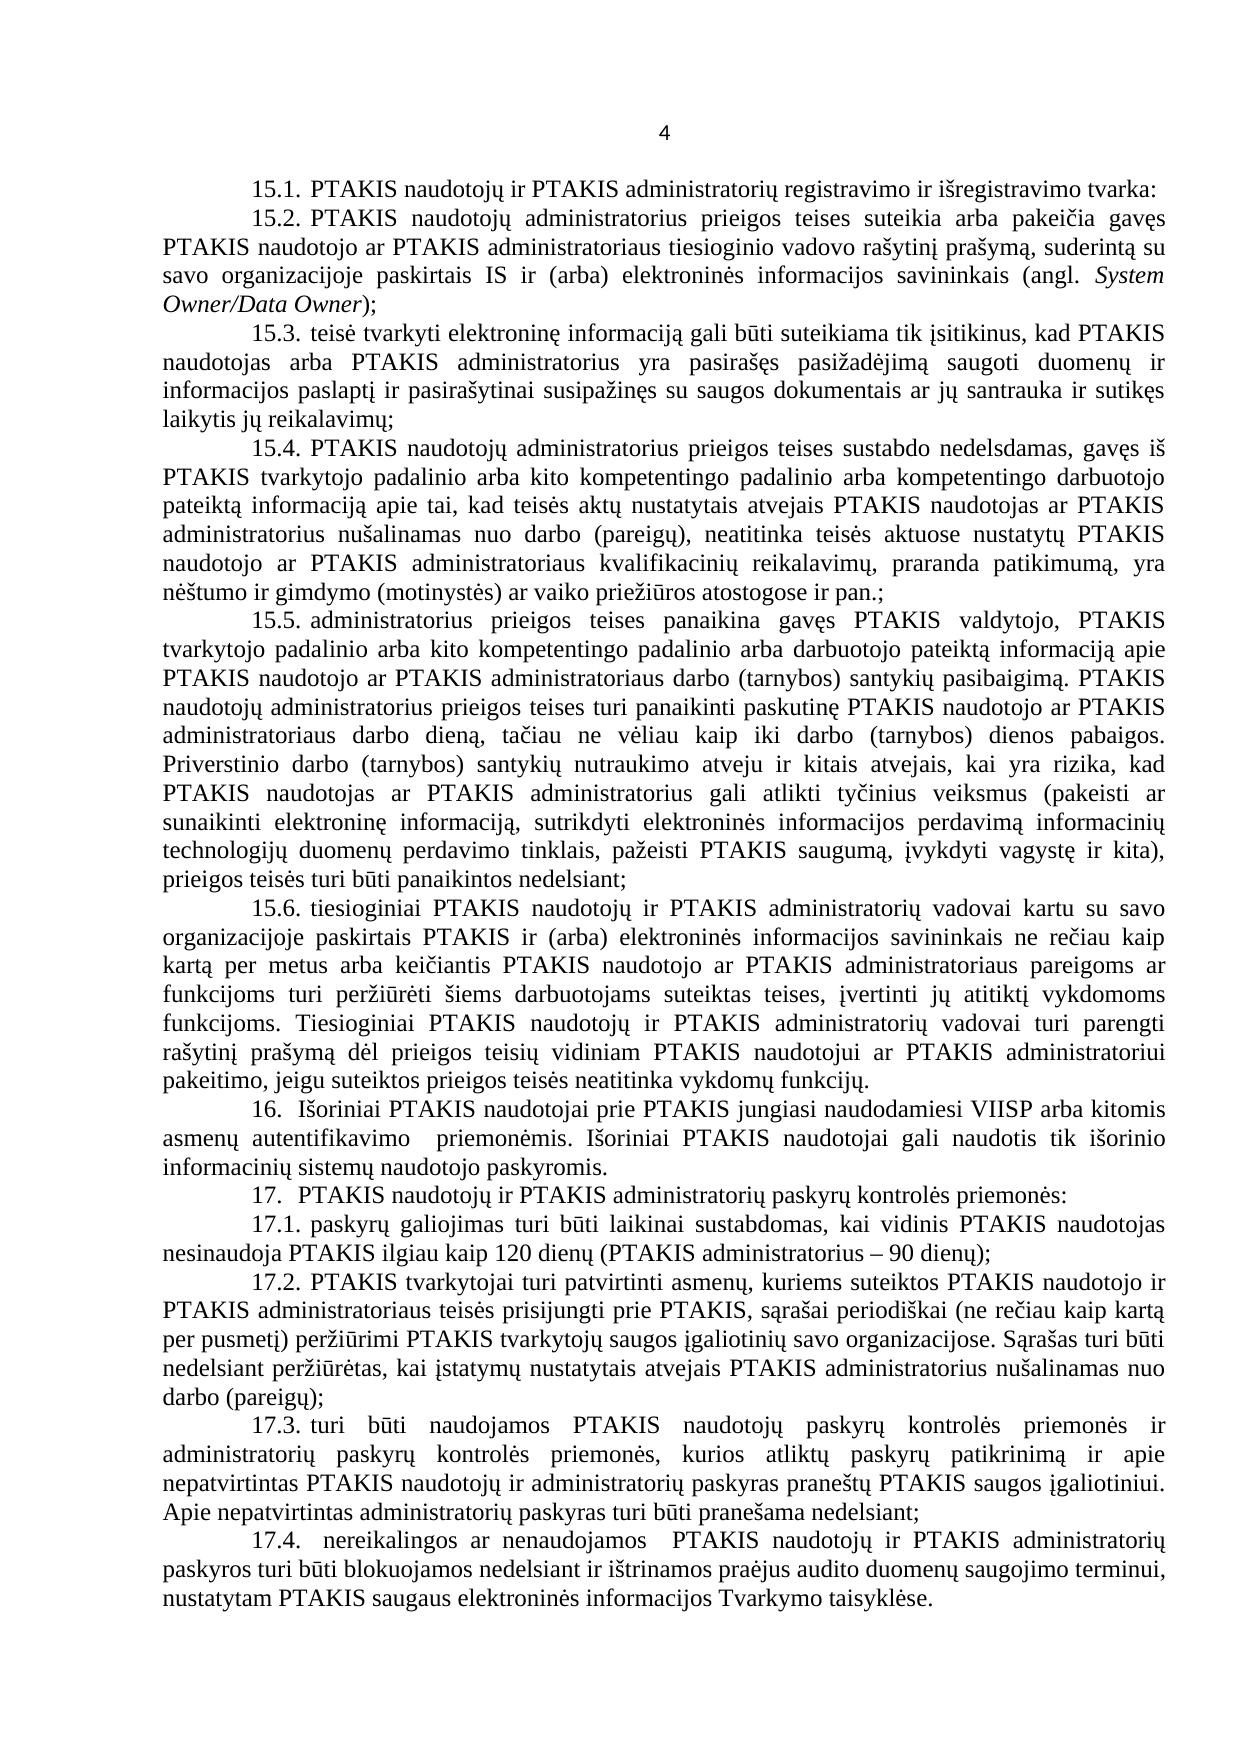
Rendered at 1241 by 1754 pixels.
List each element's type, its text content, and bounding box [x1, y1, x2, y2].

text 17.3. turi būti naudojamos PTAKIS naudotojų paskyrų kontrolės priemonės ir administratorių paskyrų kontrolės priemonės, kurios atliktų paskyrų patikrinimą ir apie nepatvirtintas PTAKIS naudotojų ir administratorių paskyras praneštų PTAKIS saugos įgaliotiniui. Apie nepatvirtintas administratorių paskyras turi būti pranešama nedelsiant; [162, 1411, 1166, 1526]
text 17.2. PTAKIS tvarkytojai turi patvirtinti asmenų, kuriems suteiktos PTAKIS naudotojo ir PTAKIS administratoriaus teisės prisijungti prie PTAKIS, sąrašai periodiškai (ne rečiau kaip kartą per pusmetį) peržiūrimi PTAKIS tvarkytojų saugos įgaliotinių savo organizacijose. Sąrašas turi būti nedelsiant peržiūrėtas, kai įstatymų nustatytais atvejais PTAKIS administratorius nušalinamas nuo darbo (pareigų); [162, 1267, 1166, 1411]
text 16. Išoriniai PTAKIS naudotojai prie PTAKIS jungiasi naudodamiesi VIISP arba kitomis asmenų autentifikavimo priemonėmis. Išoriniai PTAKIS naudotojai gali naudotis tik išorinio informacinių sistemų naudotojo paskyromis. [162, 1094, 1166, 1181]
text 15.5. administratorius prieigos teises panaikina gavęs PTAKIS valdytojo, PTAKIS tvarkytojo padalinio arba kito kompetentingo padalinio arba darbuotojo pateiktą informaciją apie PTAKIS naudotojo ar PTAKIS administratoriaus darbo (tarnybos) santykių pasibaigimą. PTAKIS naudotojų administratorius prieigos teises turi panaikinti paskutinę PTAKIS naudotojo ar PTAKIS administratoriaus darbo dieną, tačiau ne vėliau kaip iki darbo (tarnybos) dienos pabaigos. Priverstinio darbo (tarnybos) santykių nutraukimo atveju ir kitais atvejais, kai yra rizika, kad PTAKIS naudotojas ar PTAKIS administratorius gali atlikti tyčinius veiksmus (pakeisti ar sunaikinti elektroninę informaciją, sutrikdyti elektroninės informacijos perdavimą informacinių technologijų duomenų perdavimo tinklais, pažeisti PTAKIS saugumą, įvykdyti vagystę ir kita), prieigos teisės turi būti panaikintos nedelsiant; [162, 606, 1166, 893]
text 15.2. PTAKIS naudotojų administratorius prieigos teises suteikia arba pakeičia gavęs PTAKIS naudotojo ar PTAKIS administratoriaus tiesioginio vadovo rašytinį prašymą, suderintą su savo organizacijoje paskirtais IS ir (arba) elektroninės informacijos savininkais (angl. System Owner/Data Owner); [162, 203, 1166, 318]
text 17. PTAKIS naudotojų ir PTAKIS administratorių paskyrų kontrolės priemonės: [162, 1181, 1166, 1209]
text 15.4. PTAKIS naudotojų administratorius prieigos teises sustabdo nedelsdamas, gavęs iš PTAKIS tvarkytojo padalinio arba kito kompetentingo padalinio arba kompetentingo darbuotojo pateiktą informaciją apie tai, kad teisės aktų nustatytais atvejais PTAKIS naudotojas ar PTAKIS administratorius nušalinamas nuo darbo (pareigų), neatitinka teisės aktuose nustatytų PTAKIS naudotojo ar PTAKIS administratoriaus kvalifikacinių reikalavimų, praranda patikimumą, yra nėštumo ir gimdymo (motinystės) ar vaiko priežiūros atostogose ir pan.; [162, 433, 1166, 606]
text 17.4. nereikalingos ar nenaudojamos PTAKIS naudotojų ir PTAKIS administratorių paskyros turi būti blokuojamos nedelsiant ir ištrinamos praėjus audito duomenų saugojimo terminui, nustatytam PTAKIS saugaus elektroninės informacijos Tvarkymo taisyklėse. [162, 1526, 1166, 1612]
text 15.6. tiesioginiai PTAKIS naudotojų ir PTAKIS administratorių vadovai kartu su savo organizacijoje paskirtais PTAKIS ir (arba) elektroninės informacijos savininkais ne rečiau kaip kartą per metus arba keičiantis PTAKIS naudotojo ar PTAKIS administratoriaus pareigoms ar funkcijoms turi peržiūrėti šiems darbuotojams suteiktas teises, įvertinti jų atitiktį vykdomoms funkcijoms. Tiesioginiai PTAKIS naudotojų ir PTAKIS administratorių vadovai turi parengti rašytinį prašymą dėl prieigos teisių vidiniam PTAKIS naudotojui ar PTAKIS administratoriui pakeitimo, jeigu suteiktos prieigos teisės neatitinka vykdomų funkcijų. [162, 893, 1166, 1094]
text 17.1. paskyrų galiojimas turi būti laikinai sustabdomas, kai vidinis PTAKIS naudotojas nesinaudoja PTAKIS ilgiau kaip 120 dienų (PTAKIS administratorius – 90 dienų); [162, 1209, 1166, 1267]
text 15.1. PTAKIS naudotojų ir PTAKIS administratorių registravimo ir išregistravimo tvarka: [162, 174, 1166, 203]
text 15.3. teisė tvarkyti elektroninę informaciją gali būti suteikiama tik įsitikinus, kad PTAKIS naudotojas arba PTAKIS administratorius yra pasirašęs pasižadėjimą saugoti duomenų ir informacijos paslaptį ir pasirašytinai susipažinęs su saugos dokumentais ar jų santrauka ir sutikęs laikytis jų reikalavimų; [162, 318, 1166, 433]
